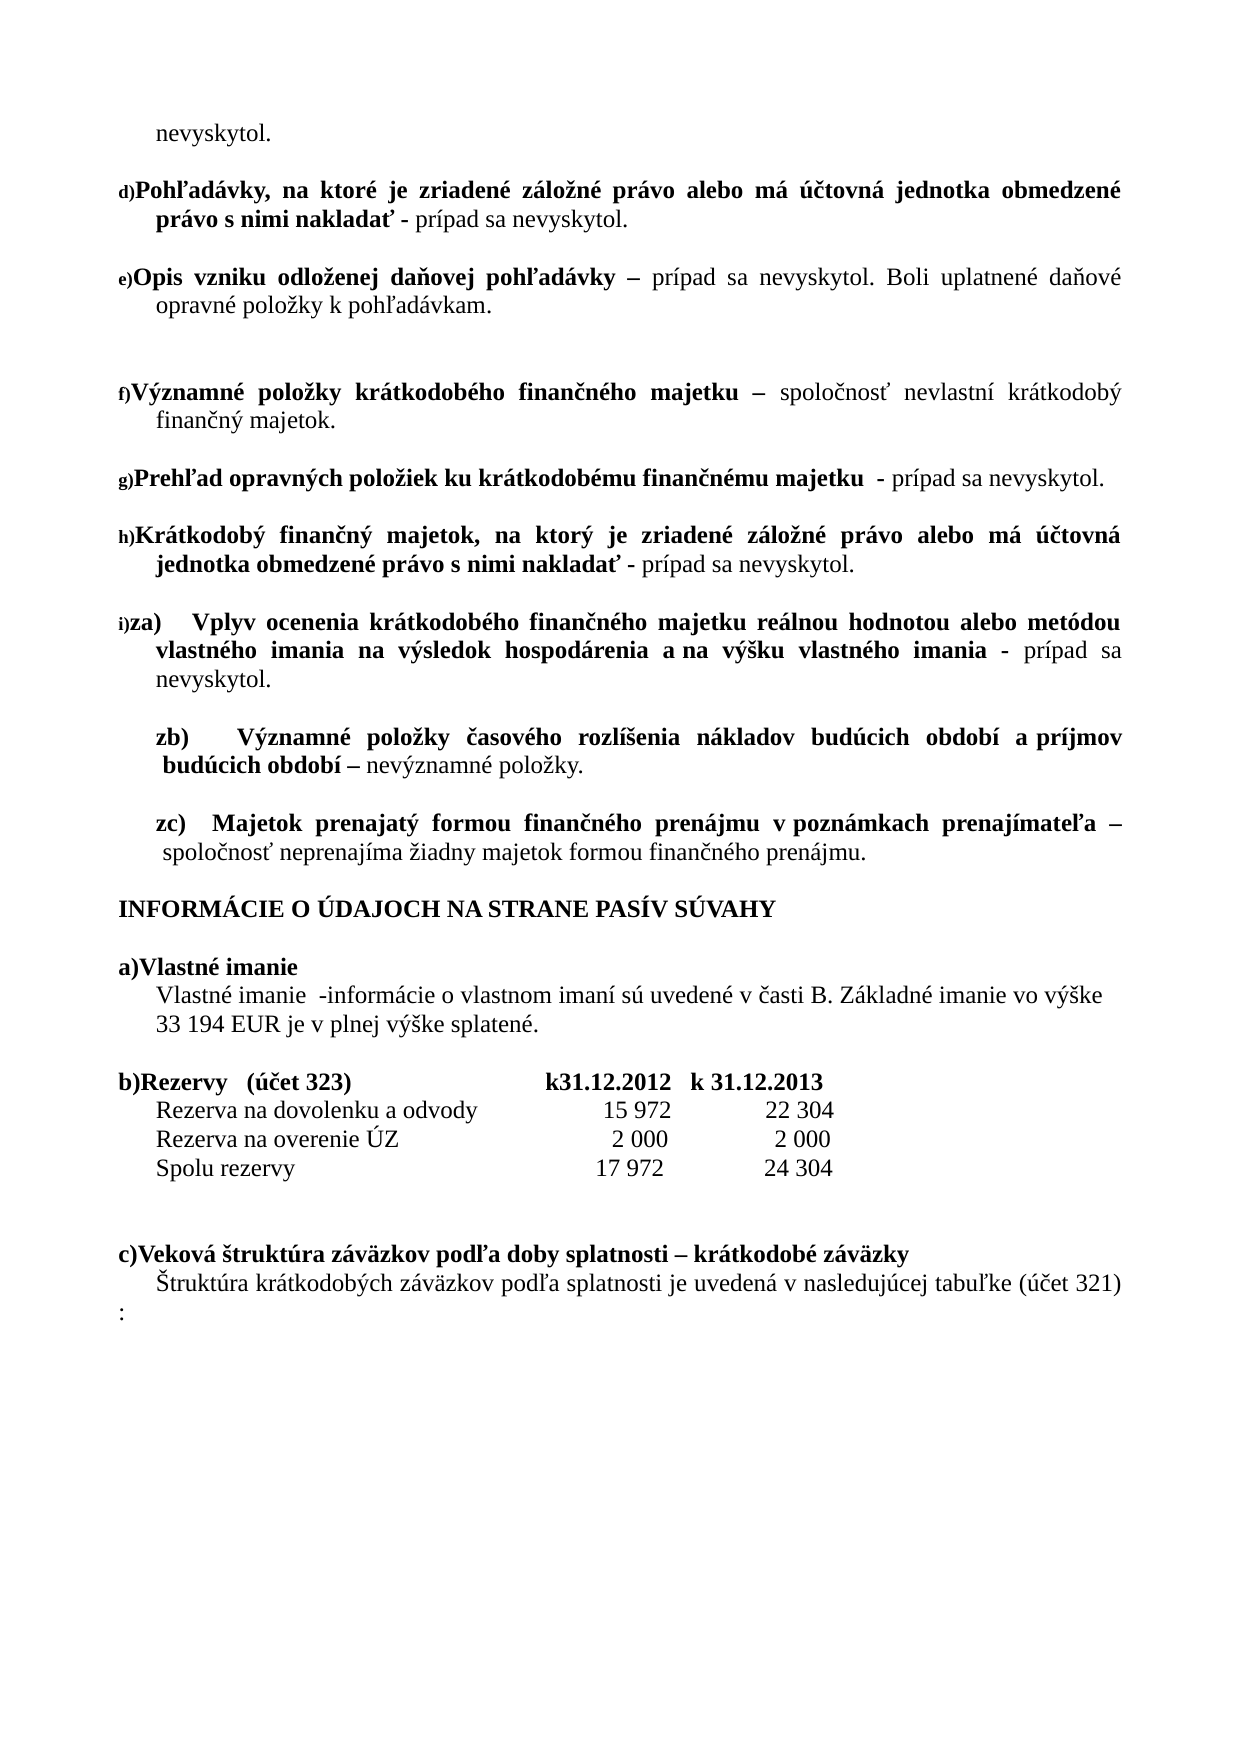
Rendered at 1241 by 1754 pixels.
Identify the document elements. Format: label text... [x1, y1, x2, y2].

list nevyskytol. [118, 118, 1122, 147]
text zb) Významné položky časového rozlíšenia nákladov budúcich období a príjmov budúcich období – nevýznamné položky. [156, 722, 1122, 779]
text zc) Majetok prenajatý formou finančného prenájmu v poznámkach prenajímateľa – spoločnosť neprenajíma žiadny majetok formou finančného prenájmu. [156, 808, 1122, 866]
text Vlastné imanie -informácie o vlastnom imaní sú uvedené v časti B. Základné imanie vo výške 33 194 EUR je v plnej výške splatené. [156, 981, 1122, 1038]
text Rezerva na overenie ÚZ 2 000 2 000 [156, 1124, 1122, 1153]
list Rezervy (účet 323) k31.12.2012 k 31.12.2013 [118, 1067, 1122, 1096]
text Štruktúra krátkodobých záväzkov podľa splatnosti je uvedená v nasledujúcej tabuľke (účet 321) : [118, 1268, 1122, 1326]
subtitle Informácie o údajoch na strane pasív súvahy [118, 894, 1122, 923]
text Spolu rezervy 17 972 24 304 [118, 1153, 1122, 1182]
list Veková štruktúra záväzkov podľa doby splatnosti – krátkodobé záväzky [118, 1239, 1122, 1268]
list Opis vzniku odloženej daňovej pohľadávky – prípad sa nevyskytol. Boli uplatnené daňové opravné položky k pohľadávkam. [118, 262, 1122, 319]
list Pohľadávky, na ktoré je zriadené záložné právo alebo má účtovná jednotka obmedzené právo s nimi nakladať - prípad sa nevyskytol. [118, 176, 1122, 233]
list Prehľad opravných položiek ku krátkodobému finančnému majetku - prípad sa nevyskytol. [118, 463, 1122, 492]
list Významné položky krátkodobého finančného majetku – spoločnosť nevlastní krátkodobý finančný majetok. [118, 377, 1122, 434]
list Vlastné imanie [118, 952, 1122, 981]
text Rezerva na dovolenku a odvody 15 972 22 304 [156, 1096, 1122, 1124]
list za) Vplyv ocenenia krátkodobého finančného majetku reálnou hodnotou alebo metódou vlastného imania na výsledok hospodárenia a na výšku vlastného imania - prípad sa nevyskytol. [118, 607, 1122, 693]
list Krátkodobý finančný majetok, na ktorý je zriadené záložné právo alebo má účtovná jednotka obmedzené právo s nimi nakladať - prípad sa nevyskytol. [118, 521, 1122, 578]
